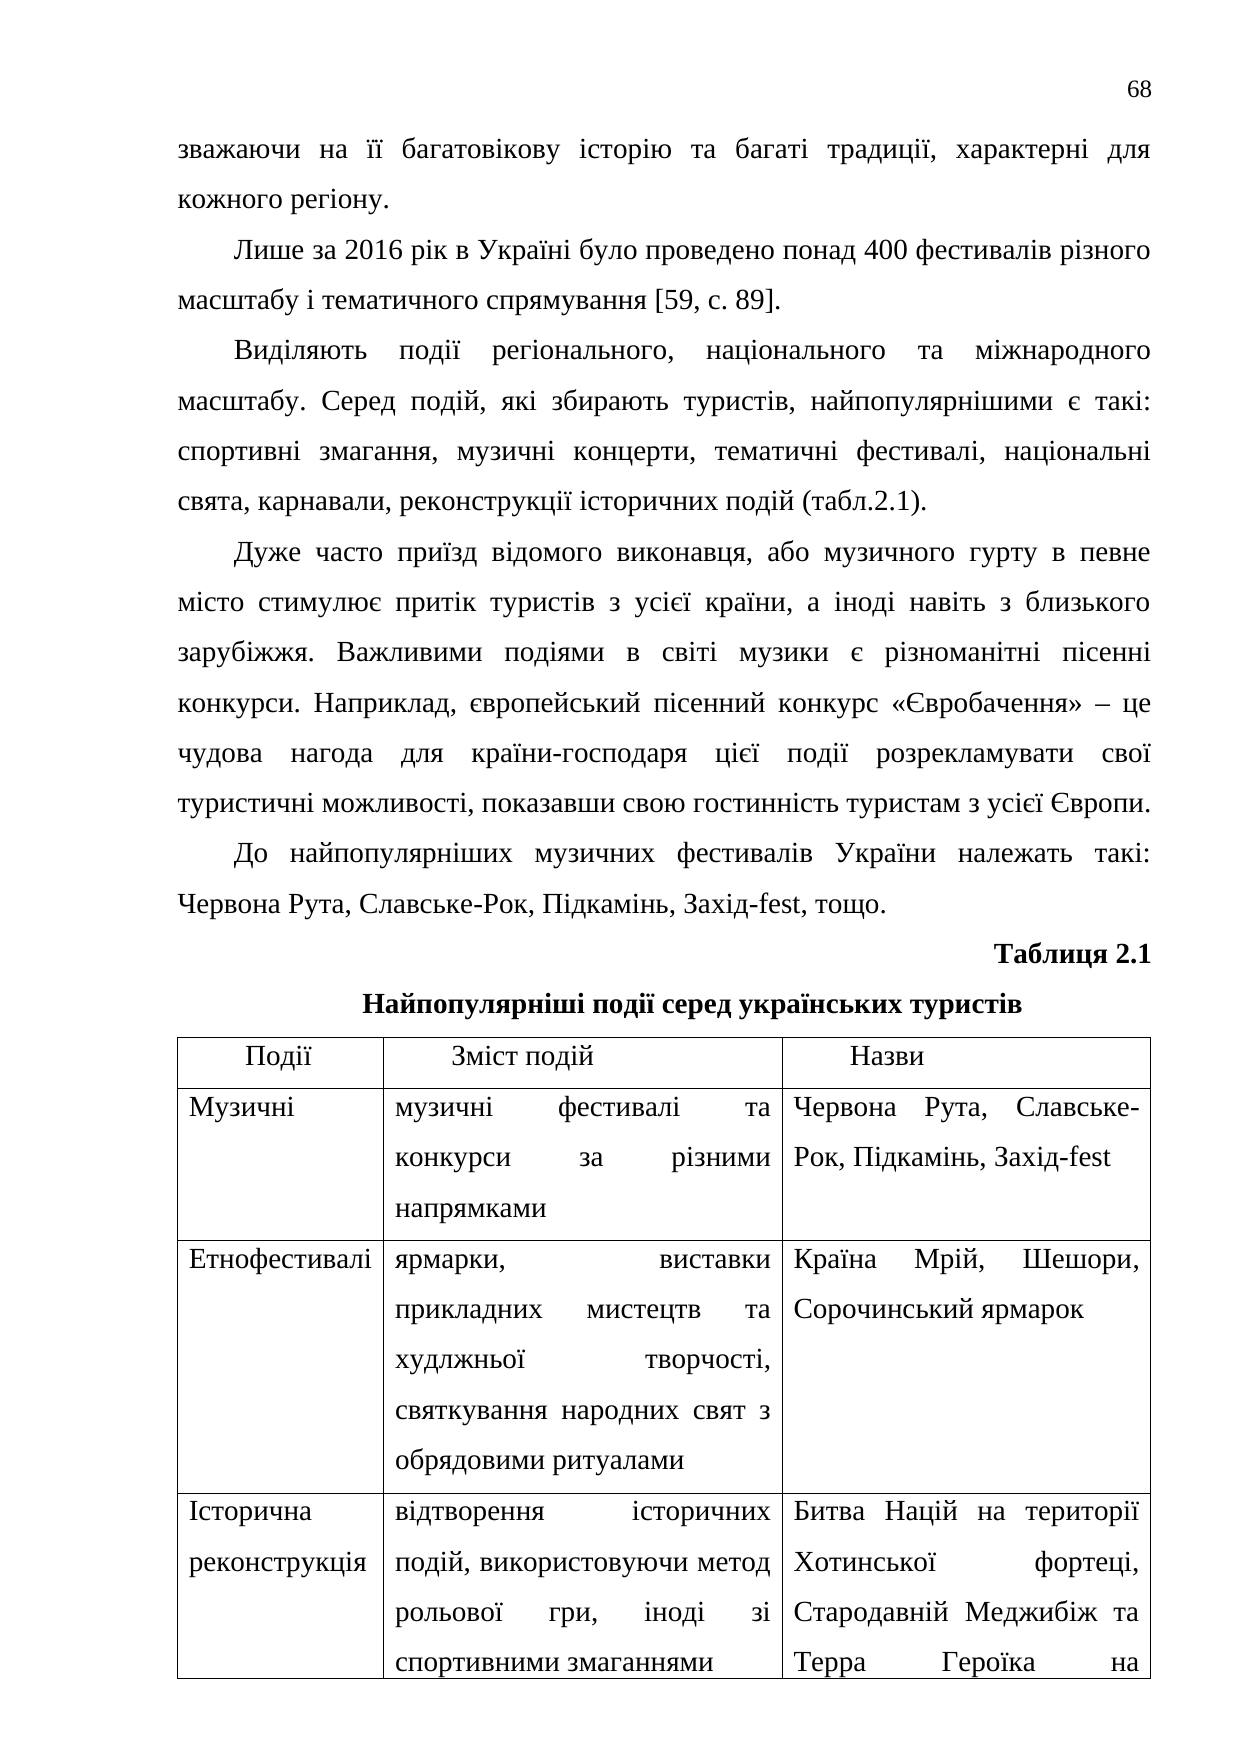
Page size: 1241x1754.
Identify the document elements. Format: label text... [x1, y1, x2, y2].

text До найпопулярніших музичних фестивалів України належать такі: Червона Рута, Славське-Рок, Підкамінь, Захід-fest, тощо. [177, 836, 1152, 919]
table_cell Країна Мрій, Шешори, Сорочинський ярмарок [783, 1241, 1150, 1492]
text зважаючи на її багатовікову історію та багаті традиції, характерні для кожного регіону. [177, 131, 1152, 215]
table_header Назви [783, 1038, 1150, 1088]
table_header Події [178, 1038, 383, 1088]
table_cell Червона Рута, Славське-Рок, Підкамінь, Захід-fest [783, 1089, 1150, 1240]
table_cell ярмарки, виставки прикладних мистецтв та худлжньої творчості, святкування народних свят з обрядовими ритуалами [384, 1241, 782, 1492]
text Лише за 2016 рік в Україні було проведено понад 400 фестивалів різного масштабу і тематичного спрямування [59, с. 89]. [177, 232, 1152, 316]
text Виділяють події регіонального, національного та міжнародного масштабу. Серед подій, які збирають туристів, найпопулярнішими є такі: спортивні змагання, музичні концерти, тематичні фестивалі, національні свята, карнавали, реконструкції історичних подій (табл.2.1). [177, 332, 1152, 517]
table_cell відтворення історичних подій, використовуючи метод рольової гри, іноді зі спортивними змаганнями [384, 1494, 782, 1678]
text Дуже часто приїзд відомого виконавця, або музичного гурту в певне місто стимулює притік туристів з усієї країни, а іноді навіть з близького зарубіжжя. Важливими подіями в світі музики є різноманітні пісенні конкурси. Наприклад, європейський пісенний конкурс «Євробачення» – це чудова нагода для країни-господаря цієї події розрекламувати свої туристичні можливості, показавши свою гостинність туристам з усієї Європи. [177, 534, 1152, 819]
table_cell Етнофестивалі [178, 1241, 383, 1492]
text Найпопулярніші події серед українських туристів [177, 987, 1152, 1020]
table_cell Битва Націй на території Хотинської фортеці, Стародавній Меджибіж та Терра Героїка на [783, 1494, 1150, 1678]
table_cell Музичні [178, 1089, 383, 1240]
table_cell музичні фестивалі та конкурси за різними напрямками [384, 1089, 782, 1240]
table_header Зміст подій [384, 1038, 782, 1088]
table_cell Історична реконструкція [178, 1494, 383, 1678]
text Таблиця 2.1 [177, 936, 1152, 970]
